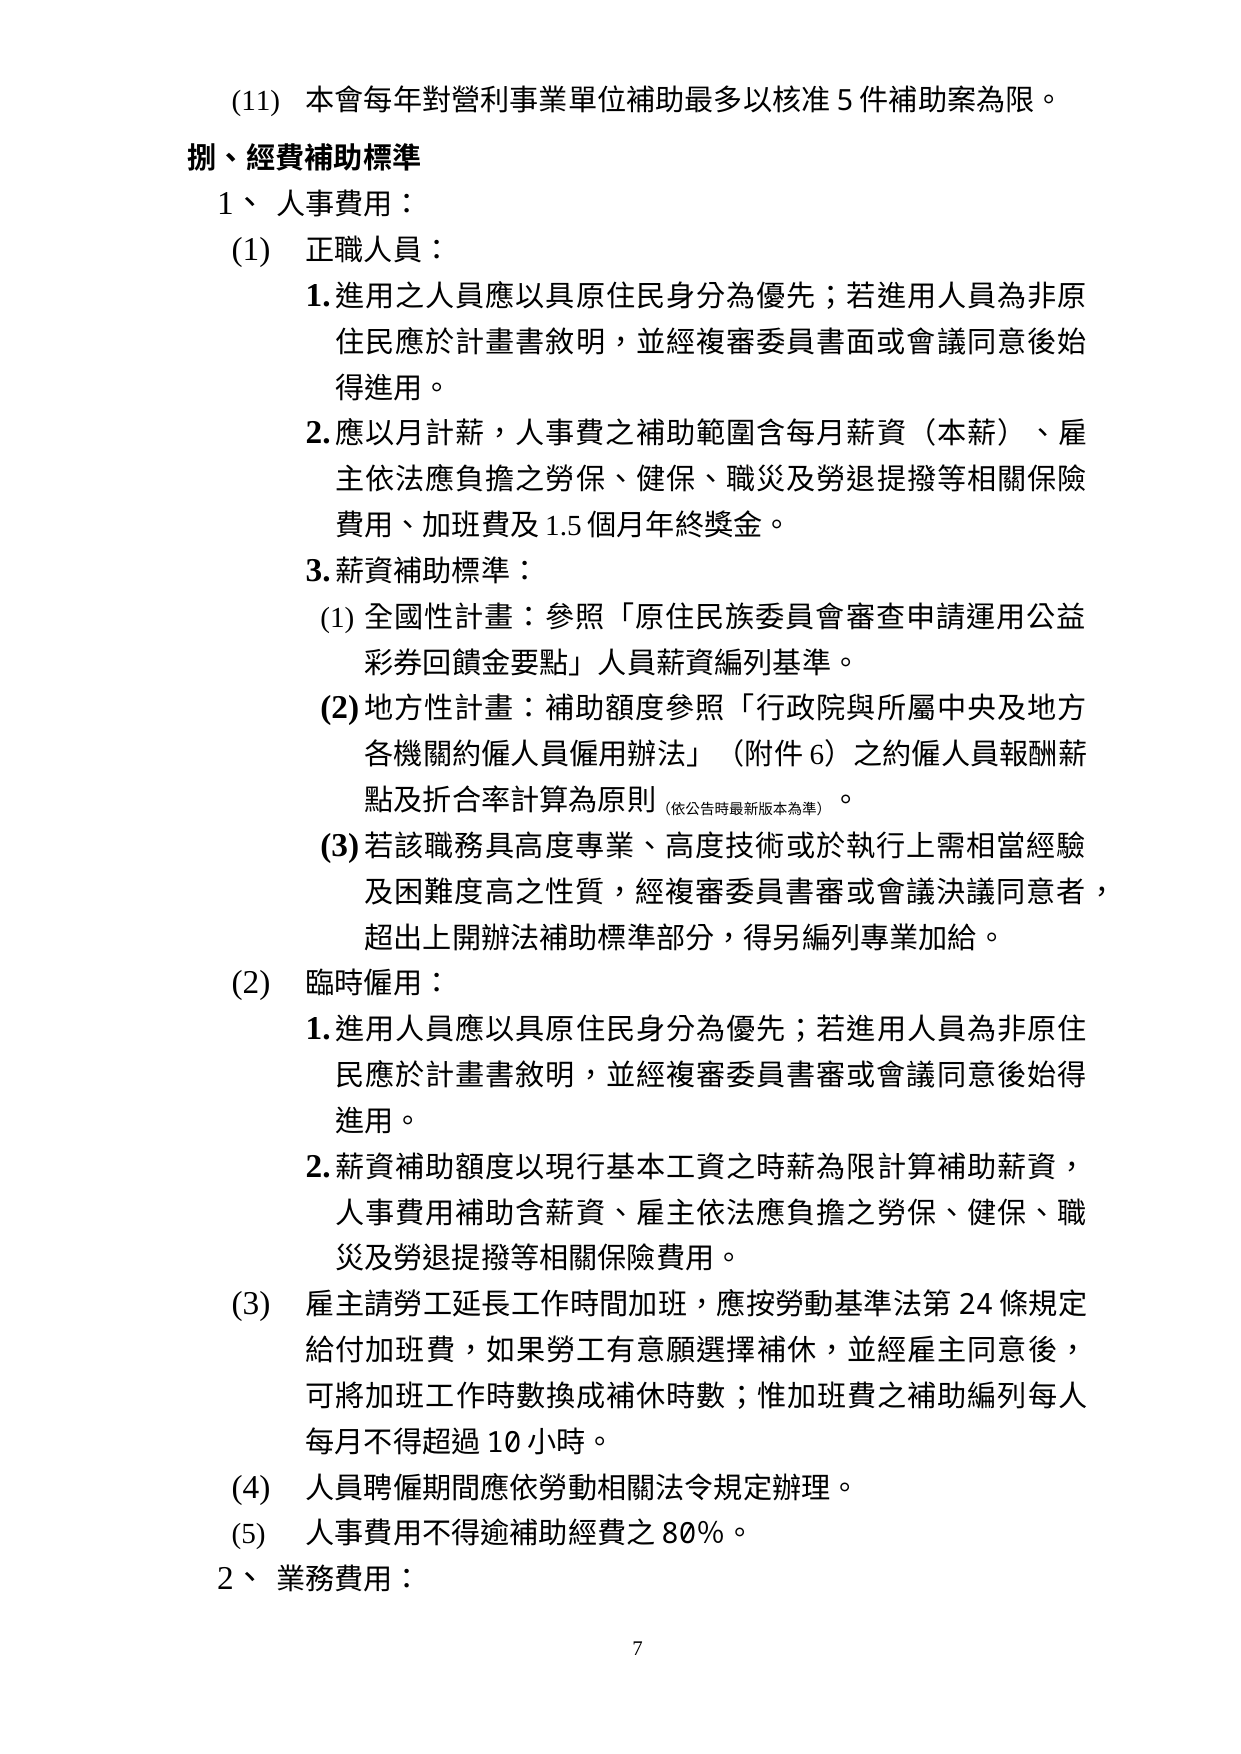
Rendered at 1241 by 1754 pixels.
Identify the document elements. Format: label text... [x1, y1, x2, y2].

list 進用人員應以具原住民身分為優先；若進用人員為非原住民應於計畫書敘明，並經複審委員書審或會議同意後始得進用。 [305, 1003, 1087, 1141]
list 人事費用： [217, 178, 1087, 224]
list 本會每年對營利事業單位補助最多以核准5件補助案為限。 [231, 74, 1087, 120]
list 薪資補助額度以現行基本工資之時薪為限計算補助薪資，人事費用補助含薪資、雇主依法應負擔之勞保、健保、職災及勞退提撥等相關保險費用。 [305, 1141, 1087, 1278]
list 進用之人員應以具原住民身分為優先；若進用人員為非原住民應於計畫書敘明，並經複審委員書面或會議同意後始得進用。 [305, 270, 1087, 407]
list 應以月計薪，人事費之補助範圍含每月薪資（本薪）、雇主依法應負擔之勞保、健保、職災及勞退提撥等相關保險費用、加班費及1.5個月年終獎金。 [305, 407, 1087, 545]
list 經費補助標準 [187, 132, 1087, 178]
list 臨時僱用： [231, 957, 1087, 1003]
list 薪資補助標準： [305, 545, 1087, 591]
list 若該職務具高度專業、高度技術或於執行上需相當經驗及困難度高之性質，經複審委員書審或會議決議同意者，超出上開辦法補助標準部分，得另編列專業加給。 [320, 820, 1087, 957]
list 雇主請勞工延長工作時間加班，應按勞動基準法第24條規定給付加班費，如果勞工有意願選擇補休，並經雇主同意後，可將加班工作時數換成補休時數；惟加班費之補助編列每人每月不得超過10小時。 [231, 1278, 1087, 1461]
list 人員聘僱期間應依勞動相關法令規定辦理。 [231, 1461, 1087, 1507]
list 業務費用： [217, 1553, 1087, 1599]
list 人事費用不得逾補助經費之80％。 [231, 1507, 1087, 1553]
list 正職人員： [231, 224, 1087, 270]
list 地方性計畫：補助額度參照「行政院與所屬中央及地方各機關約僱人員僱用辦法」（附件6）之約僱人員報酬薪點及折合率計算為原則（依公告時最新版本為準）。 [320, 682, 1087, 820]
list 全國性計畫：參照「原住民族委員會審查申請運用公益彩券回饋金要點」人員薪資編列基準。 [320, 591, 1087, 682]
